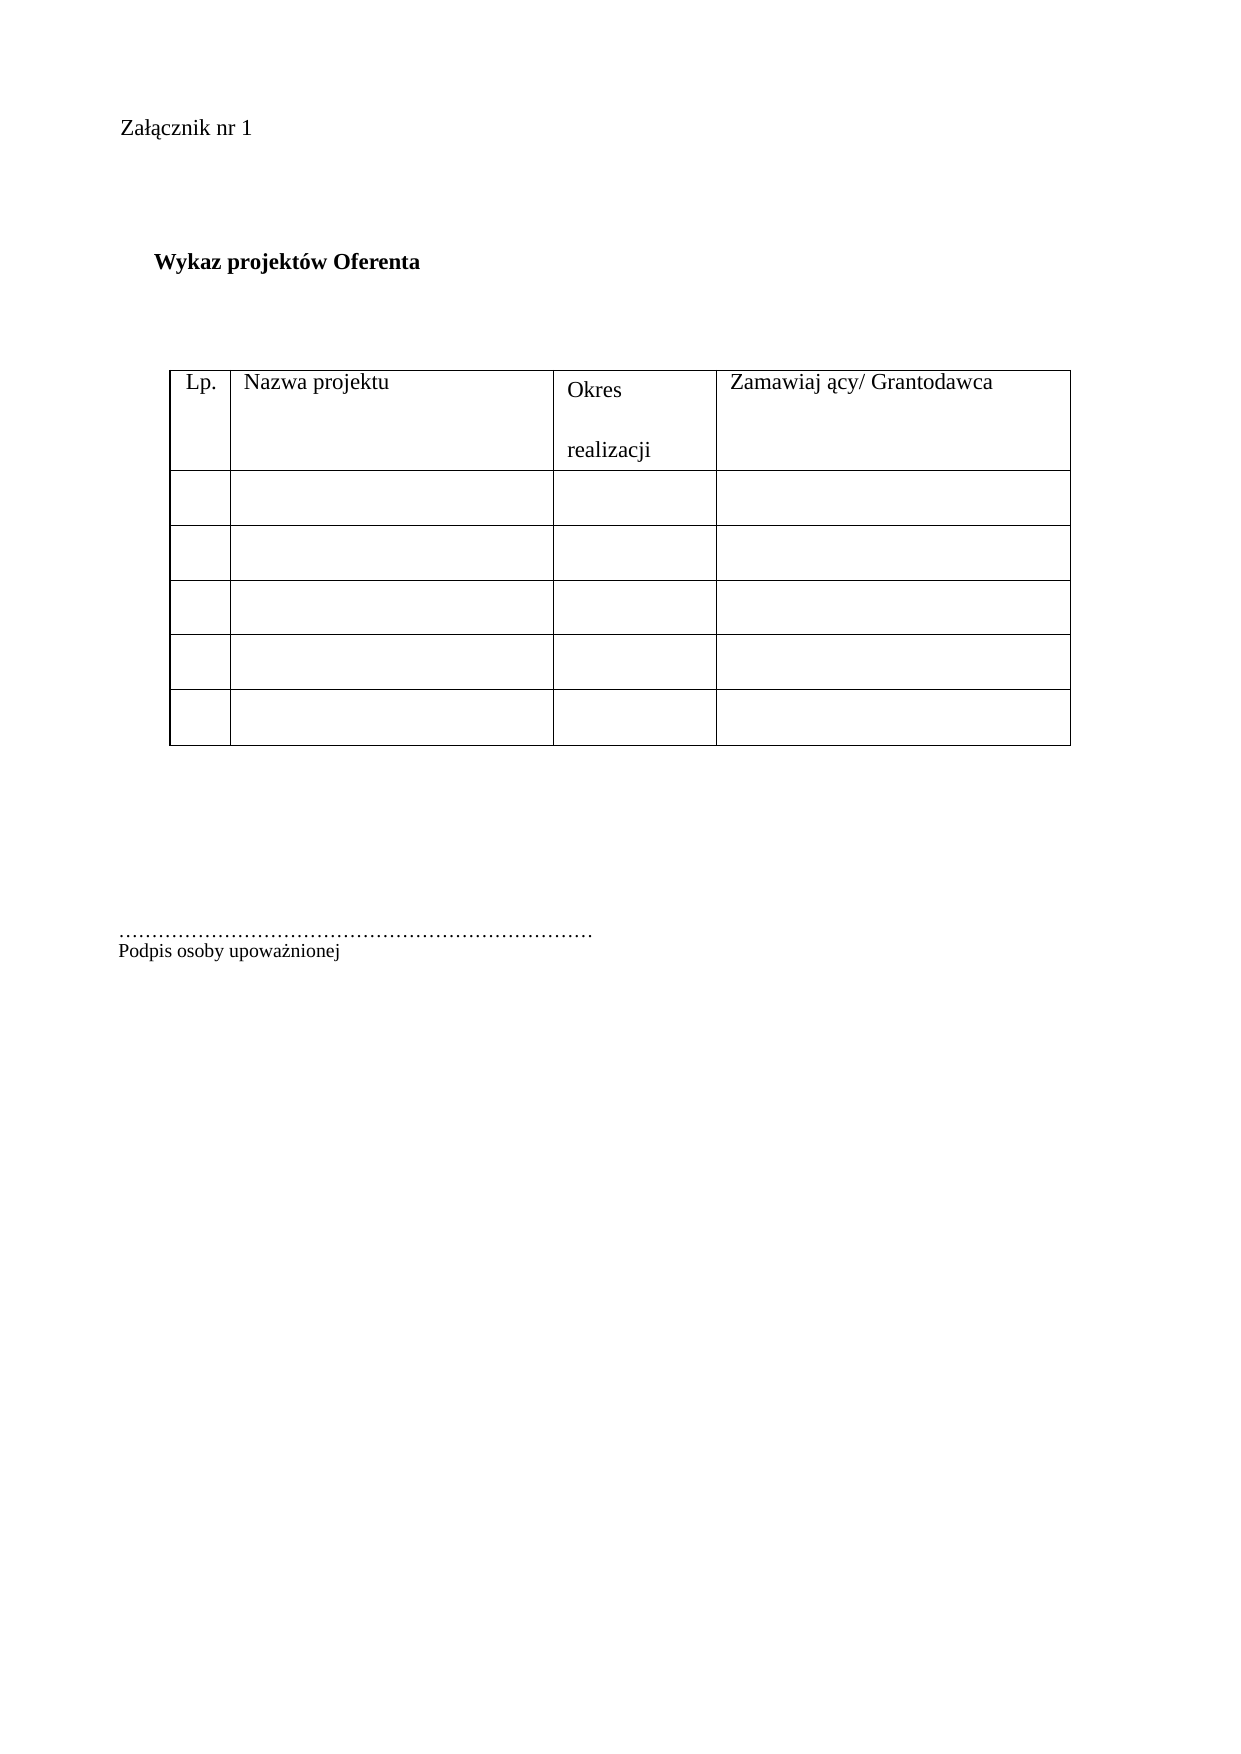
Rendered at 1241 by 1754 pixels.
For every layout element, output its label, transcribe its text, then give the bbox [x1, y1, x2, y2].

table_header Lp. [171, 371, 230, 470]
table_header Zamawiaj ący/ Grantodawca [717, 371, 1070, 470]
table_cell [554, 581, 716, 634]
table_cell [231, 581, 553, 634]
text Wykaz projektów Oferenta [153, 251, 1122, 274]
table_cell [171, 581, 230, 634]
table_header Nazwa projektu [231, 371, 553, 470]
table_cell [717, 635, 1070, 689]
table_cell [171, 526, 230, 579]
table_header Okres realizacji [554, 371, 716, 470]
table_cell [717, 526, 1070, 579]
table_cell [231, 471, 553, 525]
table_cell [554, 690, 716, 744]
table_cell [231, 526, 553, 579]
table_cell [171, 471, 230, 525]
text Załącznik nr 1 [120, 118, 414, 140]
table_cell [231, 635, 553, 689]
table_cell [717, 690, 1070, 744]
table_cell [171, 635, 230, 689]
table_cell [554, 471, 716, 525]
table_cell [717, 581, 1070, 634]
text ………………………………………………………………Podpis osoby upoważnionej [118, 921, 596, 961]
table_cell [554, 526, 716, 579]
table_cell [717, 471, 1070, 525]
table_cell [554, 635, 716, 689]
table_cell [231, 690, 553, 744]
table_cell [171, 690, 230, 744]
